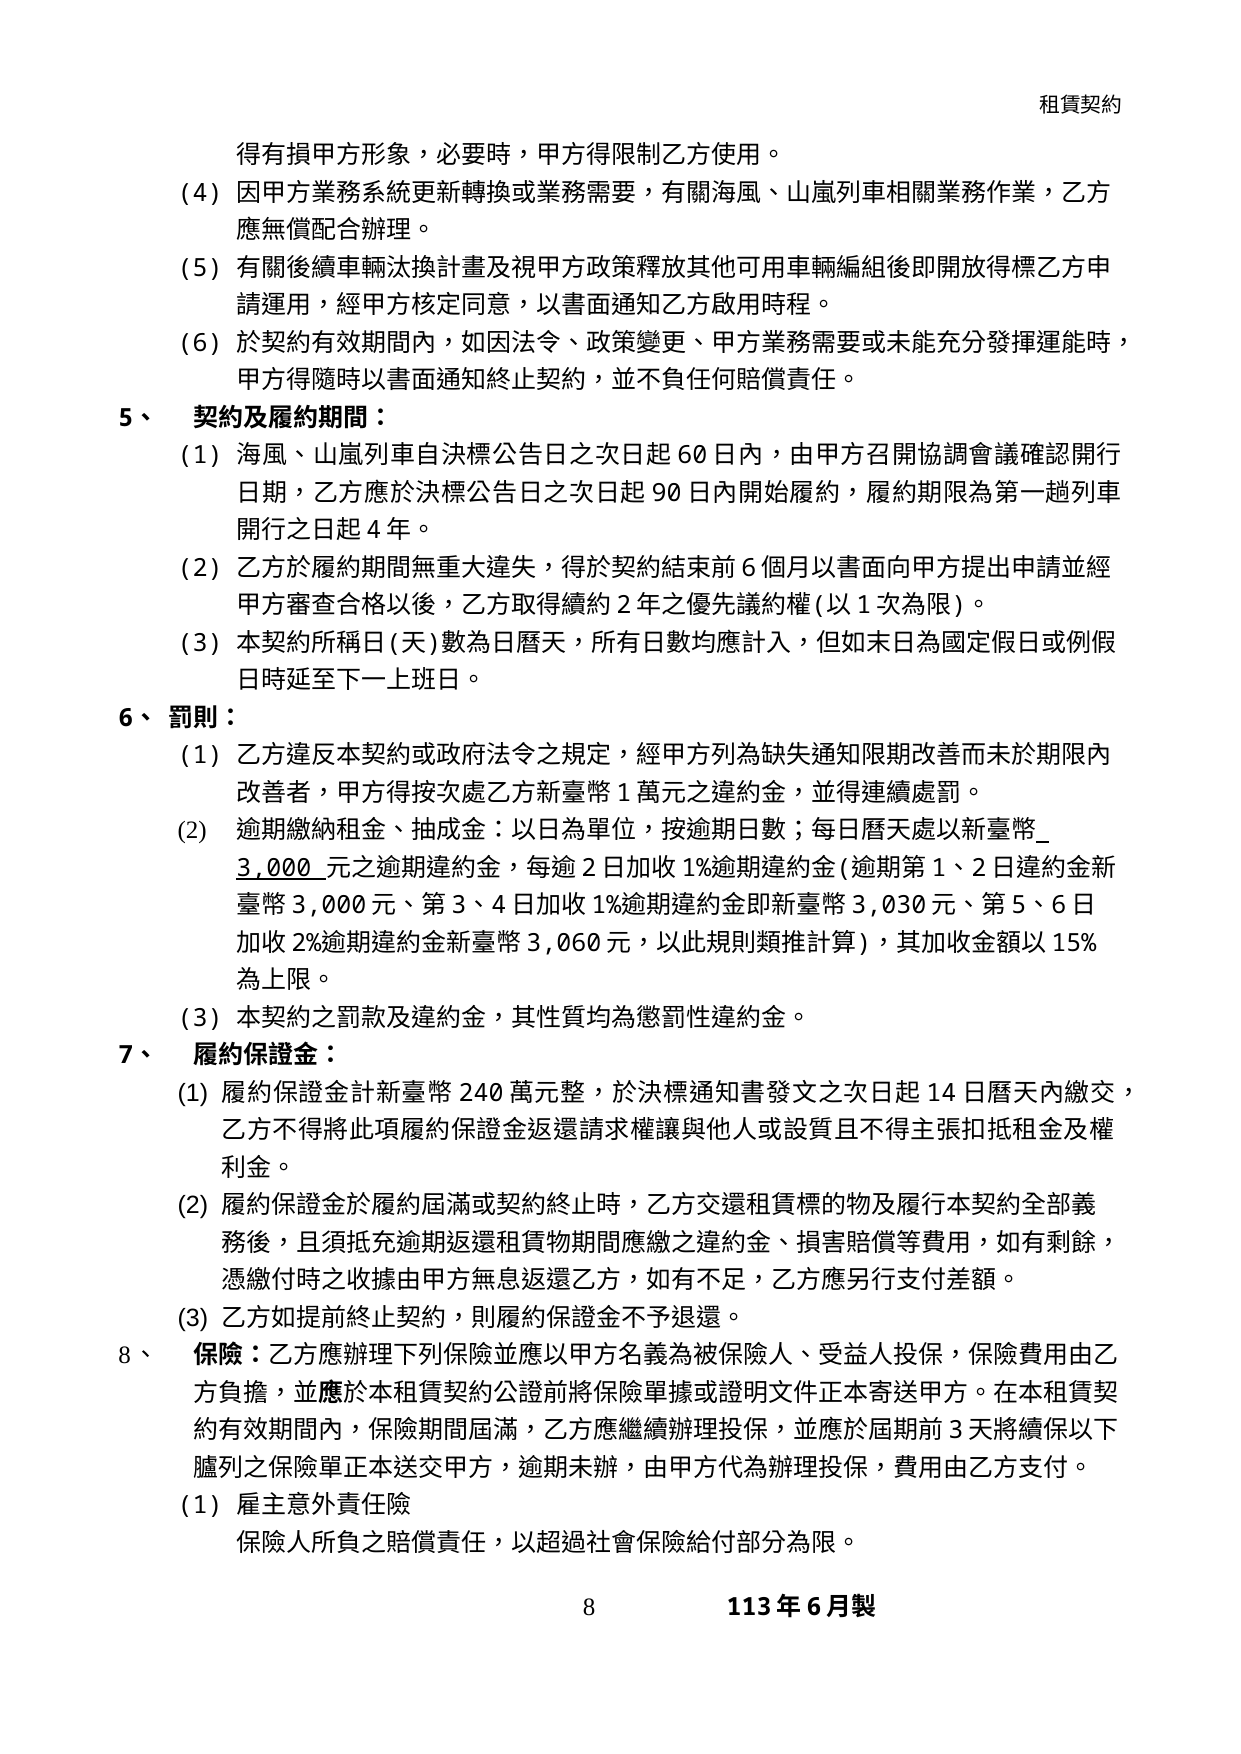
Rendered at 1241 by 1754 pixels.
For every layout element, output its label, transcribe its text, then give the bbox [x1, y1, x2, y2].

list 因甲方業務系統更新轉換或業務需要，有關海風、山嵐列車相關業務作業，乙方應無償配合辦理。 [177, 171, 1122, 246]
list 乙方於履約期間無重大違失，得於契約結束前6個月以書面向甲方提出申請並經甲方審查合格以後，乙方取得續約2年之優先議約權(以1次為限)。 [177, 546, 1122, 621]
list 罰則： [118, 696, 1116, 734]
list 本契約所稱日(天)數為日曆天，所有日數均應計入，但如末日為國定假日或例假日時延至下一上班日。 [177, 621, 1122, 696]
list 保險：乙方應辦理下列保險並應以甲方名義為被保險人、受益人投保，保險費用由乙方負擔，並應於本租賃契約公證前將保險單據或證明文件正本寄送甲方。在本租賃契約有效期間內，保險期間屆滿，乙方應繼續辦理投保，並應於屆期前3天將續保以下臚列之保險單正本送交甲方，逾期未辦，由甲方代為辦理投保，費用由乙方支付。 [118, 1334, 1122, 1484]
list 逾期繳納租金、抽成金：以日為單位，按逾期日數；每日曆天處以新臺幣 3,000 元之逾期違約金，每逾2日加收1%逾期違約金(逾期第1、2日違約金新臺幣3,000元、第3、4日加收1%逾期違約金即新臺幣3,030元、第5、6日加收2%逾期違約金新臺幣3,060元，以此規則類推計算)，其加收金額以15%為上限。 [177, 809, 1116, 996]
list 海風、山嵐列車自決標公告日之次日起60日內，由甲方召開協調會議確認開行日期，乙方應於決標公告日之次日起90日內開始履約，履約期限為第一趟列車開行之日起4年。 [177, 434, 1122, 546]
list 乙方如提前終止契約，則履約保證金不予退還。 [177, 1296, 1116, 1334]
list 雇主意外責任險 [177, 1484, 1122, 1521]
list 履約保證金計新臺幣240萬元整，於決標通知書發文之次日起14日曆天內繳交，乙方不得將此項履約保證金返還請求權讓與他人或設質且不得主張扣抵租金及權利金。 [177, 1071, 1116, 1184]
list 履約保證金於履約屆滿或契約終止時，乙方交還租賃標的物及履行本契約全部義務後，且須抵充逾期返還租賃物期間應繳之違約金、損害賠償等費用，如有剩餘，憑繳付時之收據由甲方無息返還乙方，如有不足，乙方應另行支付差額。 [177, 1184, 1116, 1296]
list 履約保證金： [118, 1034, 1122, 1071]
list 得有損甲方形象，必要時，甲方得限制乙方使用。 [177, 134, 1122, 171]
list 有關後續車輛汰換計畫及視甲方政策釋放其他可用車輛編組後即開放得標乙方申請運用，經甲方核定同意，以書面通知乙方啟用時程。 [177, 246, 1122, 321]
list 契約及履約期間： [118, 396, 1122, 434]
text 保險人所負之賠償責任，以超過社會保險給付部分為限。 [236, 1521, 1122, 1559]
list 乙方違反本契約或政府法令之規定，經甲方列為缺失通知限期改善而未於期限內改善者，甲方得按次處乙方新臺幣1萬元之違約金，並得連續處罰。 [177, 734, 1116, 809]
list 於契約有效期間內，如因法令、政策變更、甲方業務需要或未能充分發揮運能時，甲方得隨時以書面通知終止契約，並不負任何賠償責任。 [177, 321, 1122, 396]
list 本契約之罰款及違約金，其性質均為懲罰性違約金。 [177, 996, 1116, 1034]
